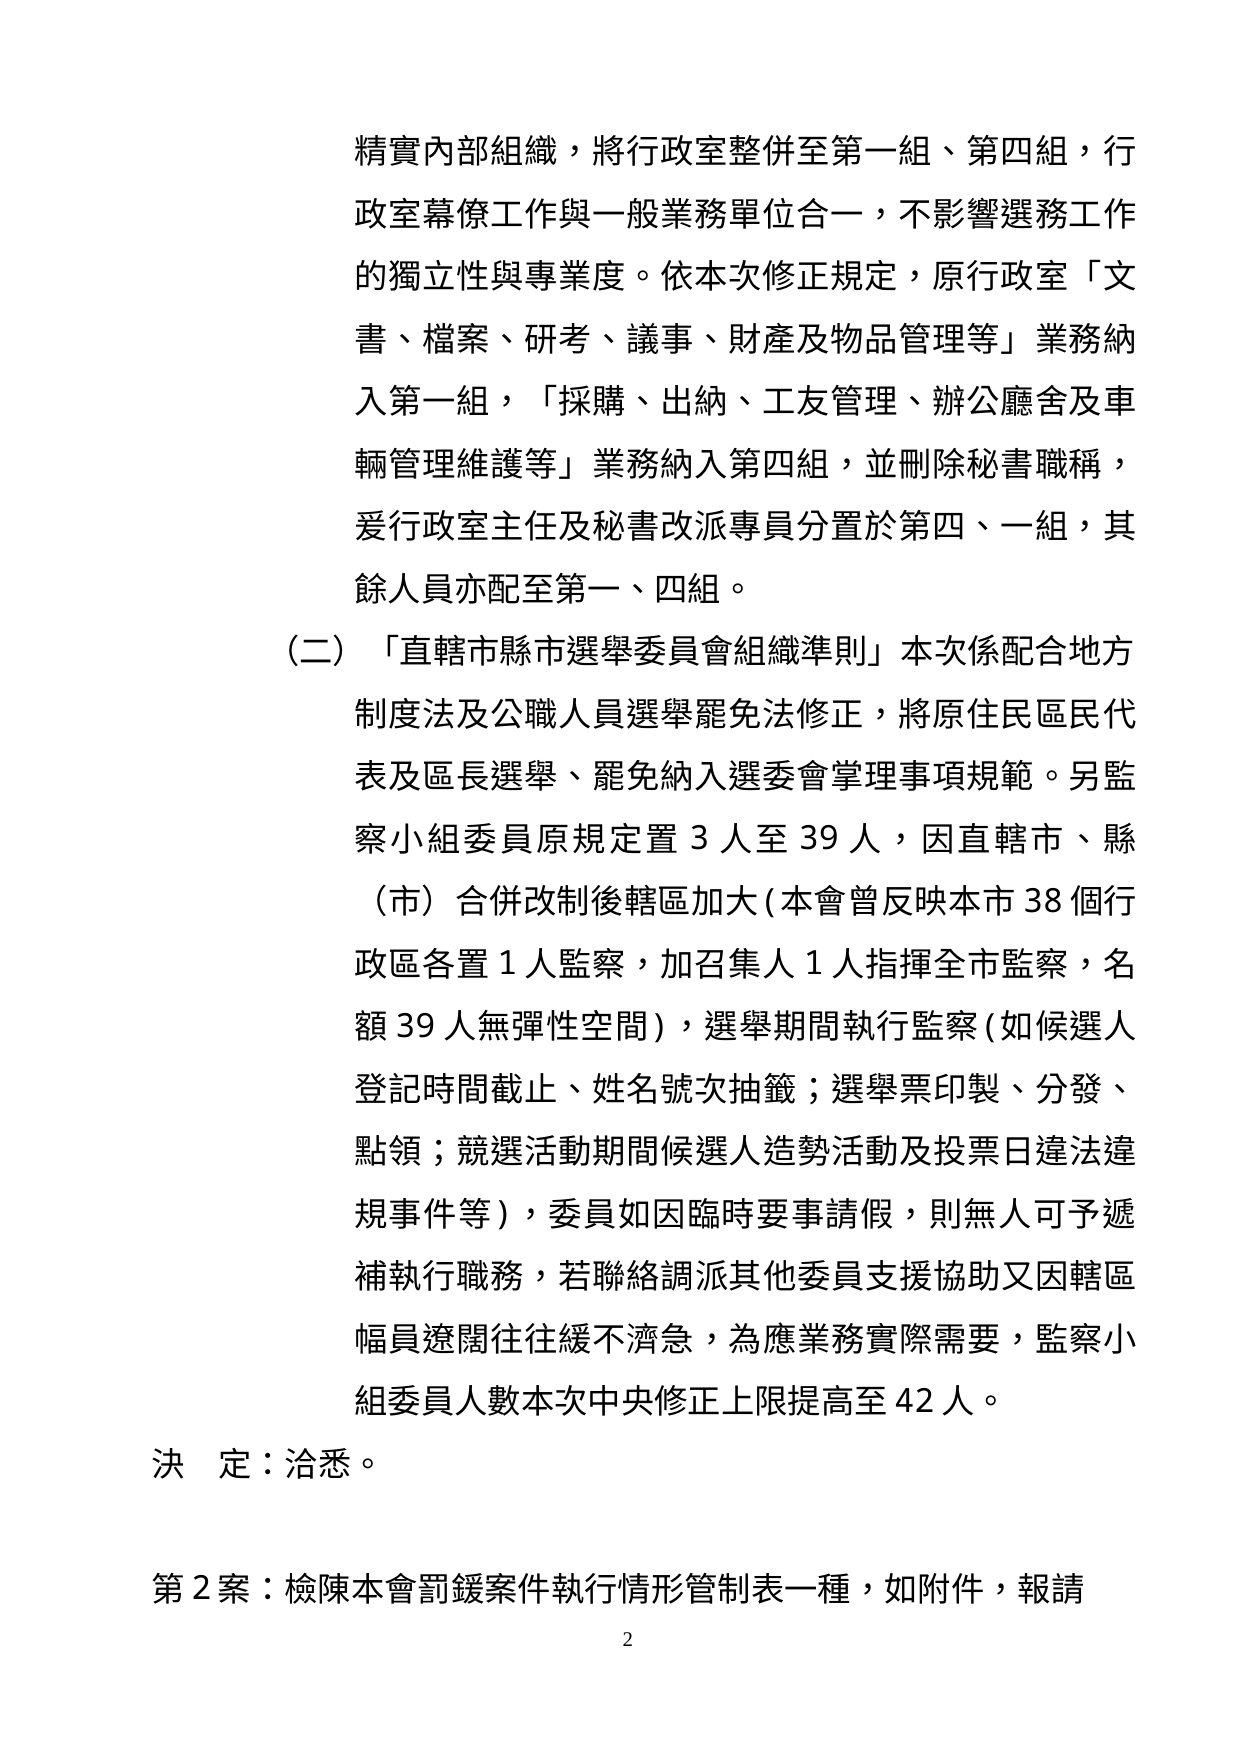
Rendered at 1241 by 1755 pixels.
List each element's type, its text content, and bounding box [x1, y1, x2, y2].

text （二）「直轄市縣市選舉委員會組織準則」本次係配合地方制度法及公職人員選舉罷免法修正，將原住民區民代表及區長選舉、罷免納入選委會掌理事項規範。另監察小組委員原規定置3人至39人，因直轄市、縣（市）合併改制後轄區加大(本會曾反映本市38個行政區各置1人監察，加召集人1人指揮全市監察，名額39人無彈性空間)，選舉期間執行監察(如候選人登記時間截止、姓名號次抽籤；選舉票印製、分發、點領；競選活動期間候選人造勢活動及投票日違法違規事件等)，委員如因臨時要事請假，則無人可予遞補執行職務，若聯絡調派其他委員支援協助又因轄區幅員遼闊往往緩不濟急，為應業務實際需要，監察小組委員人數本次中央修正上限提高至42人。 [266, 608, 1137, 1420]
text 決 定：洽悉。 [151, 1420, 1137, 1483]
text （一）「直轄市縣市選舉委員會辦事細則」因配合政府員額精簡政策，以整體人力運用角度，改變現有組織架構，精實內部組織，將行政室整併至第一組、第四組，行政室幕僚工作與一般業務單位合一，不影響選務工作的獨立性與專業度。依本次修正規定，原行政室「文書、檔案、研考、議事、財產及物品管理等」業務納入第一組，「採購、出納、工友管理、辦公廳舍及車輛管理維護等」業務納入第四組，並刪除秘書職稱，爰行政室主任及秘書改派專員分置於第四、一組，其餘人員亦配至第一、四組。 [266, 108, 1137, 608]
text 第2案：檢陳本會罰鍰案件執行情形管制表一種，如附件，報請 [151, 1545, 1093, 1608]
